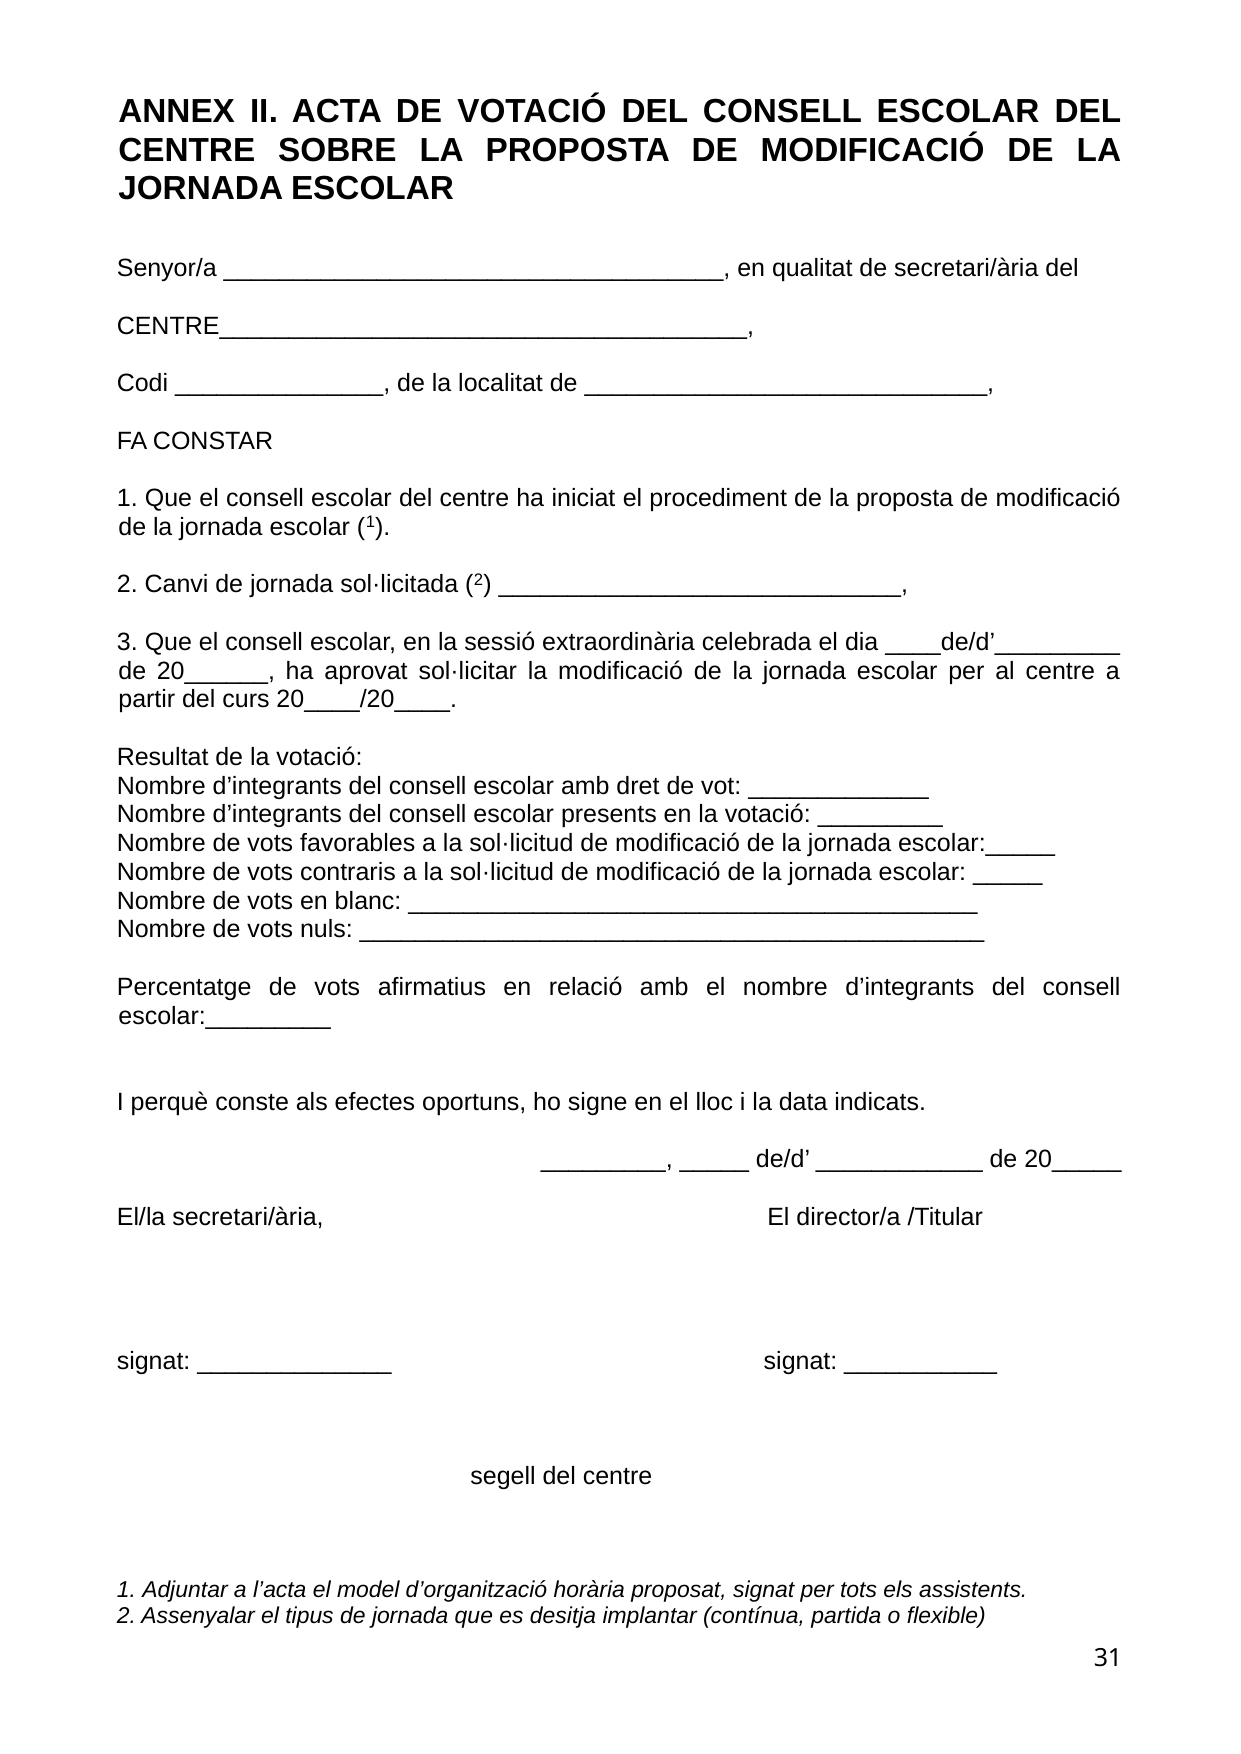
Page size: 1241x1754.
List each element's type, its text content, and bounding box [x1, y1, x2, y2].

text Senyor/a ____________________________________, en qualitat de secretari/ària del [117, 253, 1122, 282]
text segell del centre [117, 1461, 1122, 1489]
text 3. Que el consell escolar, en la sessió extraordinària celebrada el dia ____de/d’_________ de 20______, ha aprovat sol·licitar la modificació de la jornada escolar per al centre a partir del curs 20____/20____. [117, 627, 1122, 713]
text Nombre de vots en blanc: _________________________________________ [117, 886, 1122, 914]
text Percentatge de vots afirmatius en relació amb el nombre d’integrants del consell escolar:_________ [117, 972, 1122, 1029]
text Nombre de vots favorables a la sol·licitud de modificació de la jornada escolar:_____ [117, 828, 1122, 857]
text 2. Assenyalar el tipus de jornada que es desitja implantar (contínua, partida o flexible) [117, 1602, 1122, 1628]
text Nombre de vots nuls: _____________________________________________ [117, 914, 1122, 943]
text Nombre de vots contraris a la sol·licitud de modificació de la jornada escolar: _____ [117, 857, 1122, 886]
text 1. Que el consell escolar del centre ha iniciat el procediment de la proposta de modificació de la jornada escolar (1). [117, 483, 1122, 541]
subtitle ANNEX II. ACTA DE VOTACIÓ DEL CONSELL ESCOLAR DEL CENTRE SOBRE LA PROPOSTA DE MODIFICACIÓ DE LA JORNADA ESCOLAR [118, 91, 1122, 207]
text Nombre d’integrants del consell escolar amb dret de vot: _____________ [117, 771, 1122, 799]
text Nombre d’integrants del consell escolar presents en la votació: _________ [117, 799, 1122, 828]
text FA CONSTAR [117, 426, 1122, 454]
text El/la secretari/ària, El director/a /Titular [117, 1202, 1122, 1231]
text CENTRE______________________________________, [117, 311, 1122, 339]
text Codi _______________, de la localitat de _____________________________, [117, 368, 1122, 397]
text 1. Adjuntar a l’acta el model d’organització horària proposat, signat per tots els assistents. [117, 1576, 1122, 1602]
text 2. Canvi de jornada sol·licitada (2) _____________________________, [117, 569, 1122, 598]
text signat: ______________ signat: ___________ [117, 1346, 1122, 1374]
text Resultat de la votació: [117, 742, 1122, 771]
text _________, _____ de/d’ ____________ de 20_____ [117, 1144, 1122, 1173]
text I perquè conste als efectes oportuns, ho signe en el lloc i la data indicats. [117, 1087, 1122, 1116]
